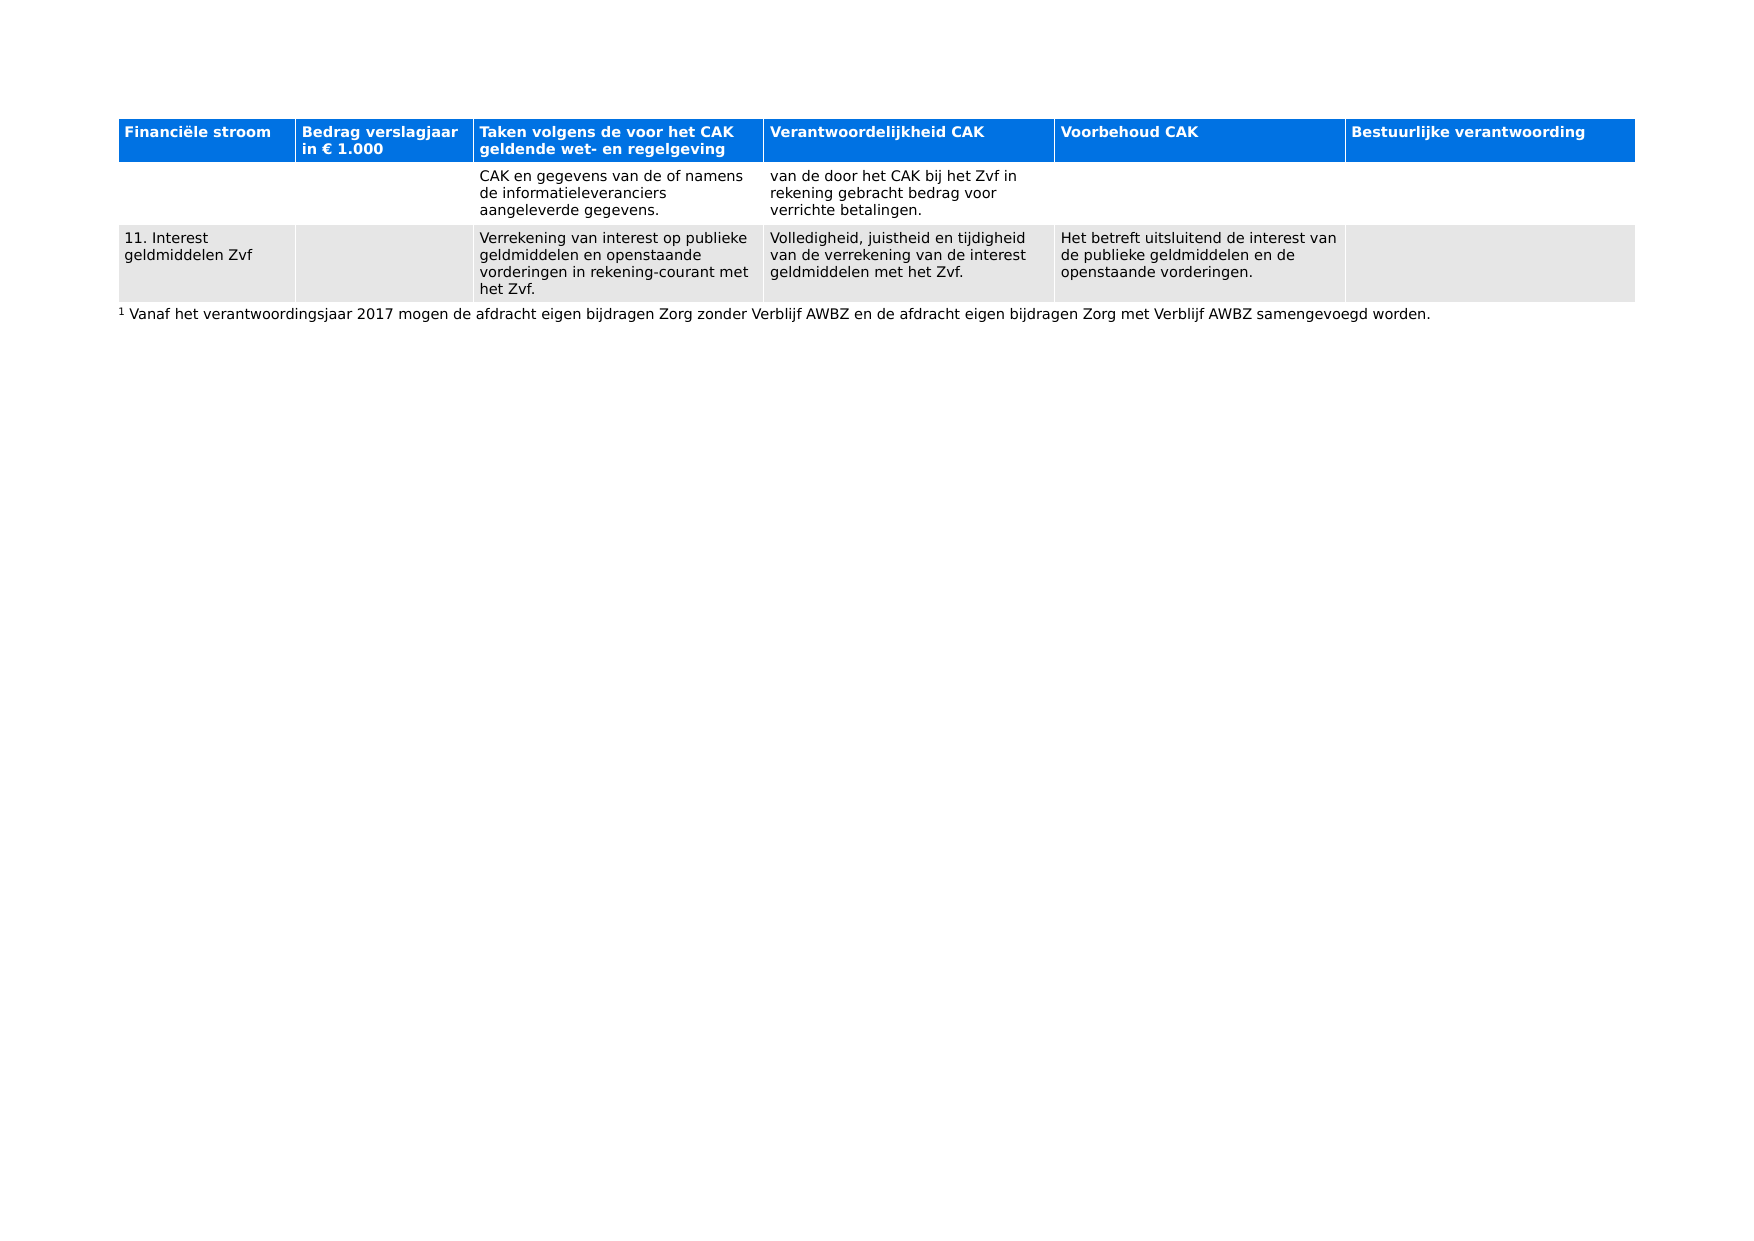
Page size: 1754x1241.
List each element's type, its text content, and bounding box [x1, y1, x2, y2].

table_cell [296, 225, 473, 302]
table_cell [1055, 164, 1345, 224]
table_cell CAK en gegevens van de of namens de informatieleveranciers aangeleverde gegevens. [474, 164, 763, 224]
table_cell Volledigheid, juistheid en tijdigheid van de verrekening van de interest geldmiddelen met het Zvf. [764, 225, 1054, 302]
table_cell Het betreft uitsluitend de interest van de publieke geldmiddelen en de openstaande vorderingen. [1055, 225, 1345, 302]
table_cell [119, 164, 295, 224]
table_header Bedrag verslagjaar in € 1.000 [296, 119, 473, 162]
table_header Verantwoordelijkheid CAK [764, 119, 1054, 162]
table_header Voorbehoud CAK [1055, 119, 1345, 162]
table_header Financiële stroom [119, 119, 295, 162]
table_cell 1 Vanaf het verantwoordingsjaar 2017 mogen de afdracht eigen bijdragen Zorg zonder Verblijf AWBZ en de afdracht eigen bijdragen Zorg met Verblijf AWBZ samengevoegd worden. [118, 303, 1636, 323]
table_cell [1346, 225, 1635, 302]
table_cell [1346, 164, 1635, 224]
table_cell van de door het CAK bij het Zvf in rekening gebracht bedrag voor verrichte betalingen. [764, 164, 1054, 224]
table_cell Verrekening van interest op publieke geldmiddelen en openstaande vorderingen in rekening-courant met het Zvf. [474, 225, 763, 302]
table_header Bestuurlijke verantwoording [1346, 119, 1635, 162]
table_header Taken volgens de voor het CAK geldende wet- en regelgeving [474, 119, 763, 162]
table_cell 11. Interest geldmiddelen Zvf [119, 225, 295, 302]
table_cell [296, 164, 473, 224]
